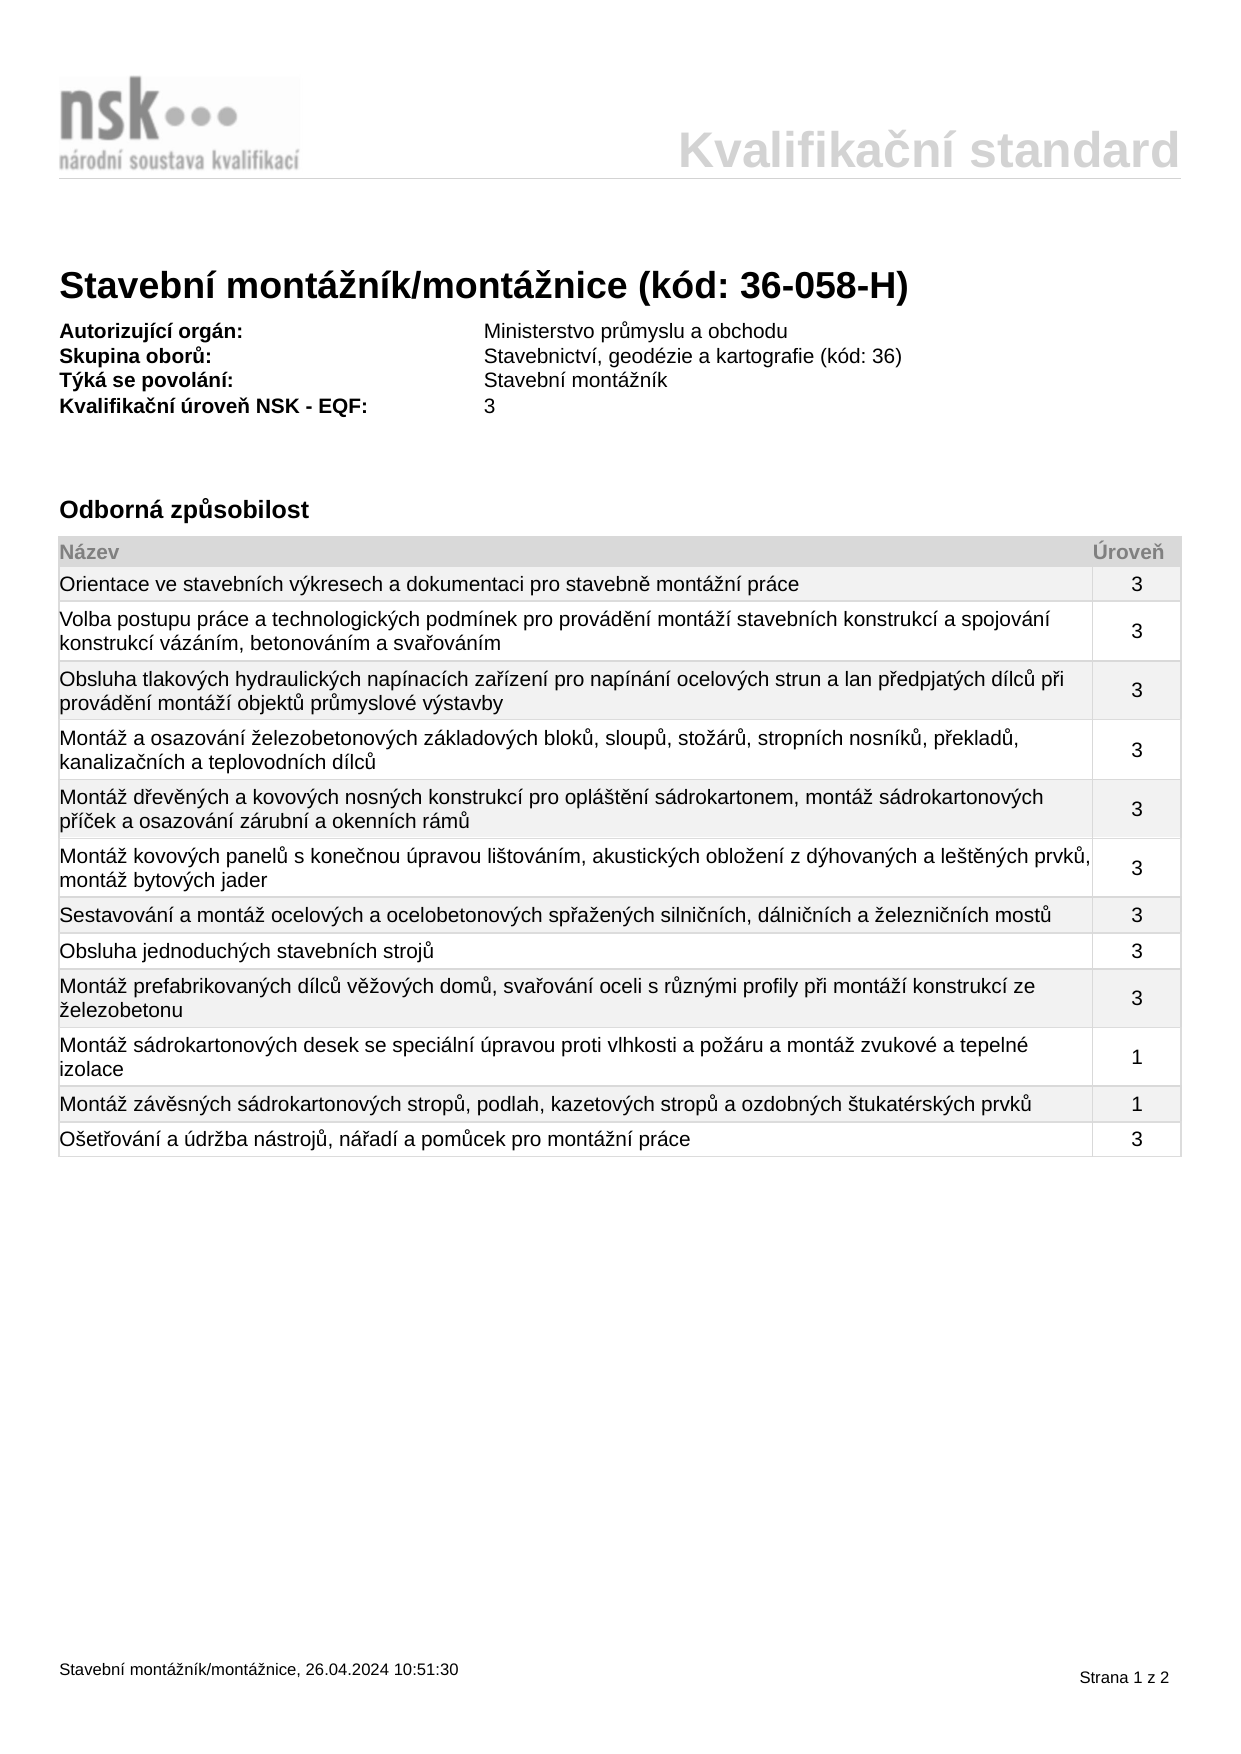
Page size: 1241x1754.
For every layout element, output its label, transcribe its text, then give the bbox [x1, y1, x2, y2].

table_cell 3 [1093, 970, 1180, 1027]
table_cell [862, 524, 1093, 536]
table_cell [484, 172, 620, 178]
table_cell [59, 1157, 483, 1408]
table_cell [626, 418, 862, 489]
table_cell Montáž závěsných sádrokartonových stropů, podlah, kazetových stropů a ozdobných štukatérských prvků [60, 1087, 1092, 1121]
table_cell [484, 524, 620, 536]
table_cell [626, 307, 862, 319]
table_cell [620, 524, 626, 536]
table_cell 3 [1093, 662, 1180, 719]
table_cell [1169, 418, 1181, 489]
table_cell [1169, 1157, 1181, 1408]
table_cell [484, 307, 620, 319]
table_cell [626, 1157, 862, 1408]
table_cell Volba postupu práce a technologických podmínek pro provádění montáží stavebních konstrukcí a spojování konstrukcí vázáním, betonováním a svařováním [60, 602, 1092, 660]
table_cell [620, 196, 626, 224]
table_cell 3 [1093, 567, 1180, 600]
table_cell Úroveň [1093, 537, 1180, 566]
table_cell Montáž dřevěných a kovových nosných konstrukcí pro opláštění sádrokartonem, montáž sádrokartonových příček a osazování zárubní a okenních rámů [60, 780, 1092, 837]
table_cell [59, 179, 1181, 196]
table_cell Ošetřování a údržba nástrojů, nářadí a pomůcek pro montážní práce [60, 1123, 1092, 1156]
table_cell [1169, 1408, 1181, 1659]
table_cell Montáž kovových panelů s konečnou úpravou lištováním, akustických obložení z dýhovaných a leštěných prvků, montáž bytových jader [60, 839, 1092, 896]
table_cell [59, 1408, 483, 1659]
table_cell [1093, 524, 1169, 536]
table_cell Strana 1 z 2 [862, 1660, 1169, 1696]
picture [58, 59, 621, 172]
table_cell [484, 196, 620, 224]
table_cell Kvalifikační úroveň NSK - EQF: [59, 394, 483, 417]
table_cell 3 [1093, 898, 1180, 932]
table_cell 3 [1093, 720, 1180, 779]
table_cell [862, 307, 1093, 319]
table_cell [1169, 196, 1181, 224]
table_cell 3 [484, 394, 1181, 417]
table_cell 3 [1093, 1123, 1180, 1156]
table_cell [626, 524, 862, 536]
table_cell [1093, 1157, 1169, 1408]
table_cell [626, 196, 862, 224]
table_header [621, 59, 626, 172]
table_cell [59, 172, 483, 178]
table_cell Montáž a osazování železobetonových základových bloků, sloupů, stožárů, stropních nosníků, překladů, kanalizačních a teplovodních dílců [60, 720, 1092, 779]
table_cell 1 [1093, 1087, 1180, 1121]
table_cell [59, 307, 483, 319]
table_cell [1093, 1408, 1169, 1659]
table_cell [620, 1408, 626, 1659]
table_cell [862, 196, 1093, 224]
table_cell [1093, 196, 1169, 224]
table_cell [59, 418, 483, 489]
table_cell [1169, 524, 1181, 536]
table_cell 3 [1093, 839, 1180, 896]
table_cell Stavební montážník [484, 368, 1181, 393]
table_cell Autorizující orgán: [59, 319, 483, 343]
table_cell [484, 418, 620, 489]
table_cell [1169, 1660, 1181, 1696]
table_cell Týká se povolání: [59, 368, 483, 392]
table_cell Odborná způsobilost [59, 489, 1181, 524]
table_cell Ministerstvo průmyslu a obchodu [484, 319, 1181, 344]
table_cell Stavebnictví, geodézie a kartografie (kód: 36) [484, 344, 1181, 368]
table_cell [59, 524, 483, 536]
table_cell Orientace ve stavebních výkresech a dokumentaci pro stavebně montážní práce [60, 567, 1092, 600]
table_cell Stavební montážník/montážnice (kód: 36-058-H) [59, 224, 1181, 307]
table_cell Skupina oborů: [59, 344, 483, 368]
table_cell 3 [1093, 602, 1180, 660]
table_cell [862, 418, 1093, 489]
table_cell Montáž sádrokartonových desek se speciální úpravou proti vlhkosti a požáru a montáž zvukové a tepelné izolace [60, 1028, 1092, 1085]
table_cell Název [60, 537, 1092, 566]
table_cell 3 [1093, 780, 1180, 837]
table_cell [1093, 418, 1169, 489]
table_cell Sestavování a montáž ocelových a ocelobetonových spřažených silničních, dálničních a železničních mostů [60, 898, 1092, 932]
table_cell 1 [1093, 1028, 1180, 1085]
table_cell [59, 196, 483, 224]
table_header Kvalifikační standard [626, 59, 1181, 178]
table_cell [626, 1408, 862, 1659]
table_cell [620, 418, 626, 489]
table_cell [1093, 307, 1169, 319]
table_cell [862, 1157, 1093, 1408]
table_cell Obsluha tlakových hydraulických napínacích zařízení pro napínání ocelových strun a lan předpjatých dílců při provádění montáží objektů průmyslové výstavby [60, 662, 1092, 719]
table_cell Montáž prefabrikovaných dílců věžových domů, svařování oceli s různými profily při montáží konstrukcí ze železobetonu [60, 970, 1092, 1027]
table_cell Obsluha jednoduchých stavebních strojů [60, 934, 1092, 968]
table_cell [484, 1408, 620, 1659]
table_cell [484, 1157, 620, 1408]
table_cell 3 [1093, 934, 1180, 968]
table_cell [1169, 307, 1181, 319]
table_cell [862, 1408, 1093, 1659]
table_cell [620, 307, 626, 319]
table_cell Stavební montážník/montážnice, 26.04.2024 10:51:30 [59, 1660, 862, 1696]
table_cell [620, 1157, 626, 1408]
